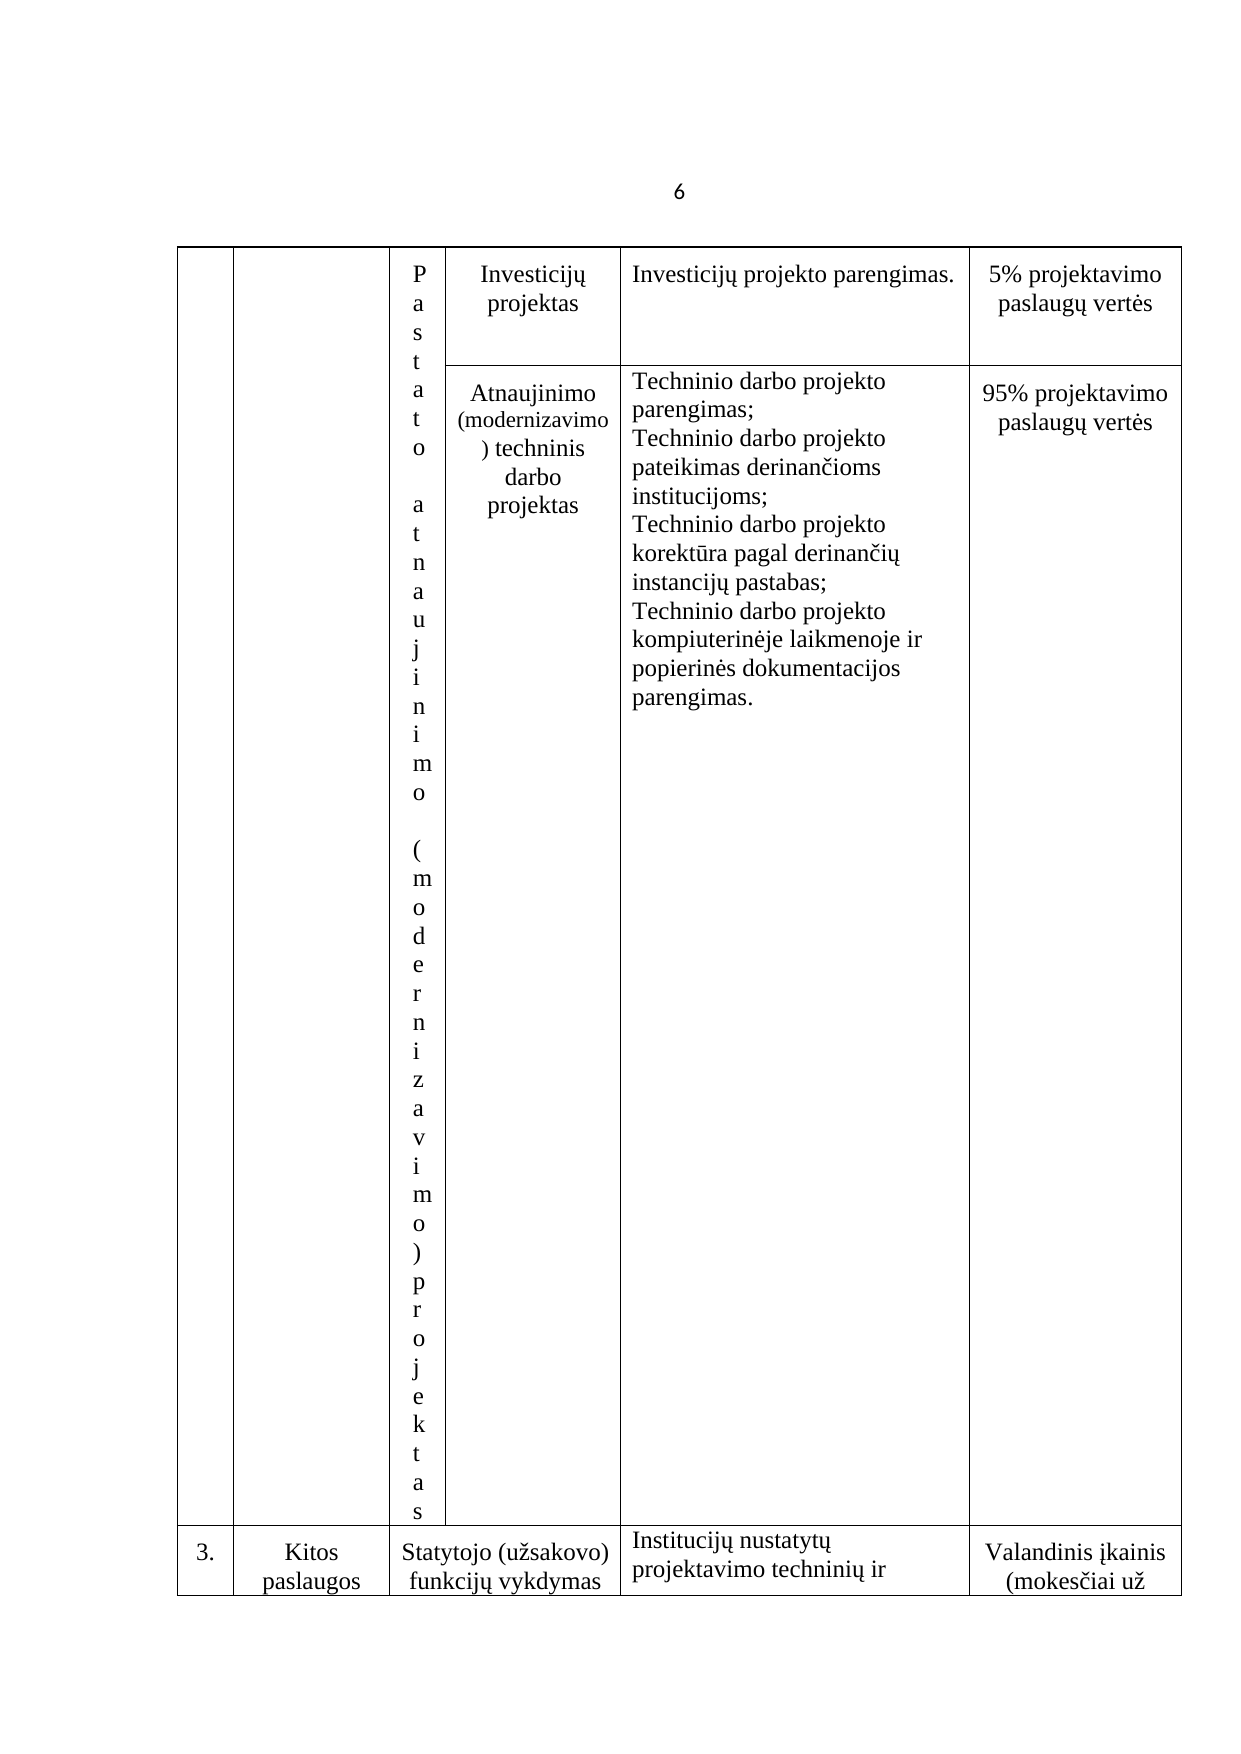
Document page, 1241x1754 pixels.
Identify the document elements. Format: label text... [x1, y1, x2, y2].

table_cell Valandinis įkainis (mokesčiai už [970, 1526, 1181, 1595]
table_cell Kitos paslaugos [234, 1526, 389, 1595]
table_cell Pastato atnaujinimo (modernizavimo) projektas [390, 248, 445, 1524]
table_cell Atnaujinimo (modernizavimo) techninis darbo projektas [446, 366, 620, 1524]
table_cell [178, 248, 233, 1524]
table_cell 95% projektavimo paslaugų vertės [970, 366, 1181, 1524]
table_cell Statytojo (užsakovo) funkcijų vykdymas [390, 1526, 620, 1595]
table_cell 3. [178, 1526, 233, 1595]
table_cell Techninio darbo projekto parengimas; Techninio darbo projekto pateikimas derinančioms institucijoms; Techninio darbo projekto korektūra pagal derinančių instancijų pastabas; Techninio darbo projekto kompiuterinėje laikmenoje ir popierinės dokumentacijos parengimas. [621, 366, 969, 1524]
table_cell Investicijų projektas [446, 248, 620, 365]
table_cell Investicijų projekto parengimas. [621, 248, 969, 365]
table_cell Institucijų nustatytų projektavimo techninių ir [621, 1526, 969, 1595]
table_cell 5% projektavimo paslaugų vertės [970, 248, 1181, 365]
table_cell [234, 248, 389, 1524]
